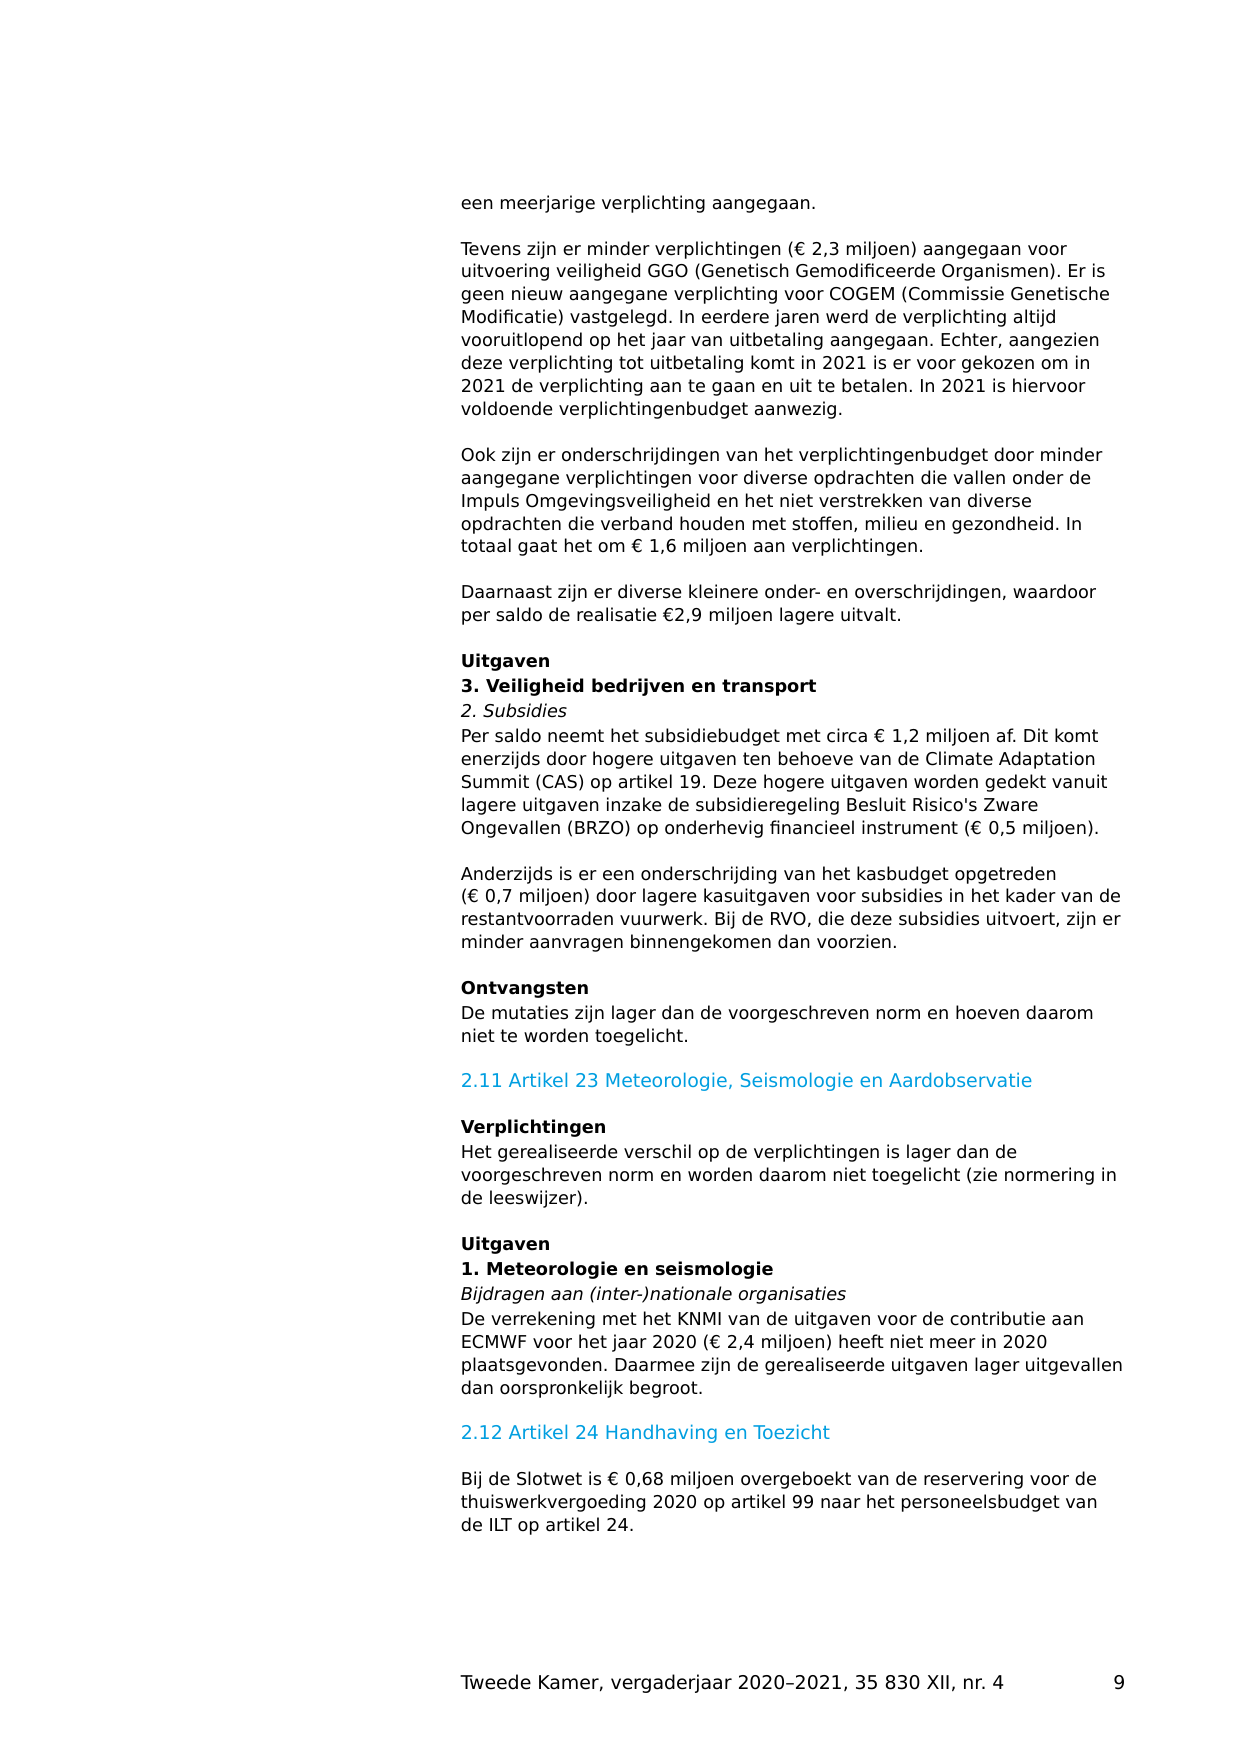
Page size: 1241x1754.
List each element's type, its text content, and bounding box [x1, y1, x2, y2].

text Uitgaven [461, 649, 1125, 672]
text Per saldo neemt het subsidiebudget met circa € 1,2 miljoen af. Dit komt enerzijds door hogere uitgaven ten behoeve van de Climate Adaptation Summit (CAS) op artikel 19. Deze hogere uitgaven worden gedekt vanuit lagere uitgaven inzake de subsidieregeling Besluit Risico's Zware Ongevallen (BRZO) op onderhevig financieel instrument (€ 0,5 miljoen). [461, 724, 1125, 839]
text Ook zijn er onderschrijdingen van het verplichtingenbudget door minder aangegane verplichtingen voor diverse opdrachten die vallen onder de Impuls Omgevingsveiligheid en het niet verstrekken van diverse opdrachten die verband houden met stoffen, milieu en gezondheid. In totaal gaat het om € 1,6 miljoen aan verplichtingen. [461, 443, 1125, 557]
text 3. Veiligheid bedrijven en transport [461, 674, 1125, 697]
text Tevens zijn er minder verplichtingen (€ 2,3 miljoen) aangegaan voor uitvoering veiligheid GGO (Genetisch Gemodificeerde Organismen). Er is geen nieuw aangegane verplichting voor COGEM (Commissie Genetische Modificatie) vastgelegd. In eerdere jaren werd de verplichting altijd vooruitlopend op het jaar van uitbetaling aangegaan. Echter, aangezien deze verplichting tot uitbetaling komt in 2021 is er voor gekozen om in 2021 de verplichting aan te gaan en uit te betalen. In 2021 is hiervoor voldoende verplichtingenbudget aanwezig. [461, 237, 1125, 420]
title 2.12 Artikel 24 Handhaving en Toezicht [461, 1422, 1125, 1444]
title 2.11 Artikel 23 Meteorologie, Seismologie en Aardobservatie [461, 1070, 1125, 1092]
text een meerjarige verplichting aangegaan. [461, 191, 1125, 214]
text Anderzijds is er een onderschrijding van het kasbudget opgetreden (€ 0,7 miljoen) door lagere kasuitgaven voor subsidies in het kader van de restantvoorraden vuurwerk. Bij de RVO, die deze subsidies uitvoert, zijn er minder aanvragen binnengekomen dan voorzien. [461, 862, 1125, 953]
text Verplichtingen [461, 1116, 1125, 1138]
text 2. Subsidies [461, 699, 1125, 722]
text Ontvangsten [461, 976, 1125, 999]
text Bijdragen aan (inter-)nationale organisaties [461, 1282, 1125, 1305]
text 1. Meteorologie en seismologie [461, 1257, 1125, 1280]
text Uitgaven [461, 1232, 1125, 1255]
text De mutaties zijn lager dan de voorgeschreven norm en hoeven daarom niet te worden toegelicht. [461, 1001, 1125, 1047]
text De verrekening met het KNMI van de uitgaven voor de contributie aan ECMWF voor het jaar 2020 (€ 2,4 miljoen) heeft niet meer in 2020 plaatsgevonden. Daarmee zijn de gerealiseerde uitgaven lager uitgevallen dan oorspronkelijk begroot. [461, 1307, 1125, 1399]
text Daarnaast zijn er diverse kleinere onder- en overschrijdingen, waardoor per saldo de realisatie €2,9 miljoen lagere uitvalt. [461, 580, 1125, 626]
text Het gerealiseerde verschil op de verplichtingen is lager dan de voorgeschreven norm en worden daarom niet toegelicht (zie normering in de leeswijzer). [461, 1141, 1125, 1209]
text Bij de Slotwet is € 0,68 miljoen overgeboekt van de reservering voor de thuiswerkvergoeding 2020 op artikel 99 naar het personeelsbudget van de ILT op artikel 24. [461, 1467, 1125, 1536]
